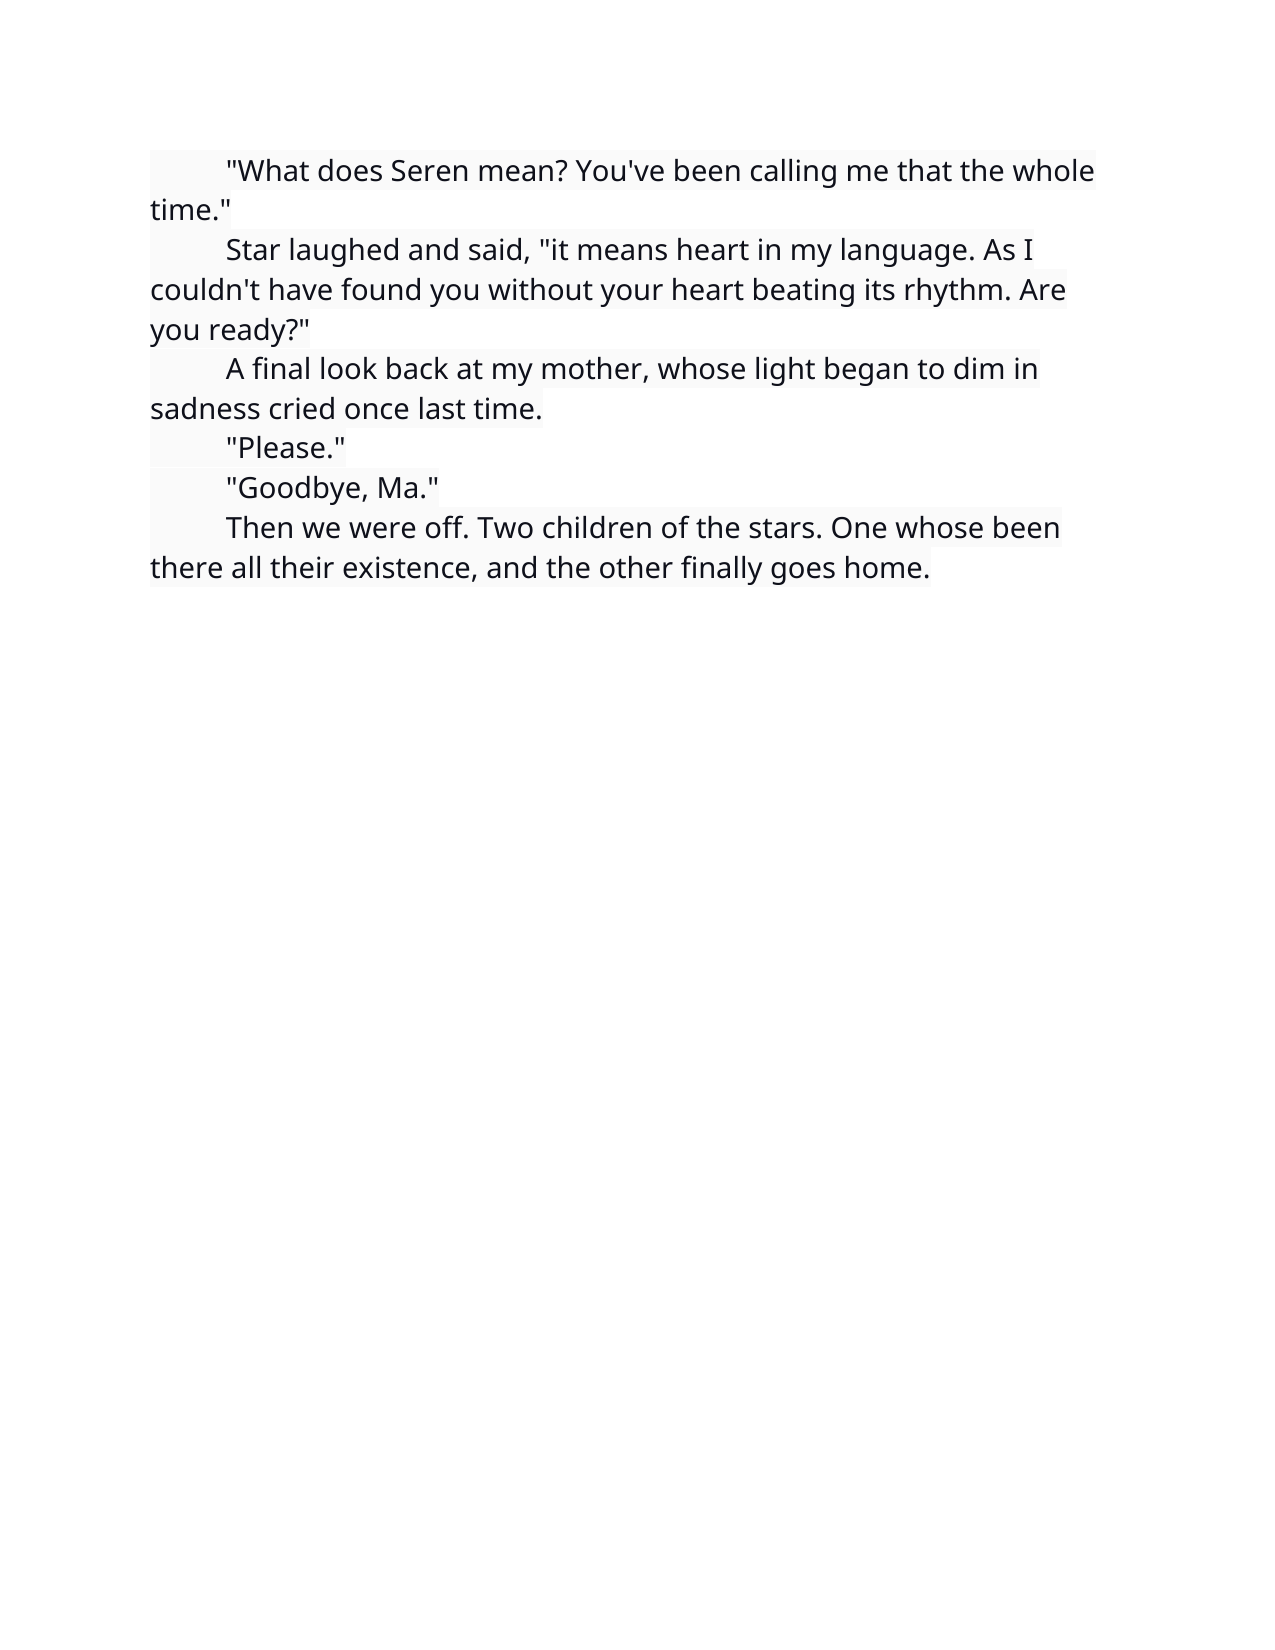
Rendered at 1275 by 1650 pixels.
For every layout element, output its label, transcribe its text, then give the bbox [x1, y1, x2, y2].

text "Goodbye, Ma." [150, 467, 1125, 507]
text "Please." [150, 428, 1125, 467]
text A final look back at my mother, whose light began to dim in sadness cried once last time. [150, 348, 1125, 428]
text Star laughed and said, "it means heart in my language. As I couldn't have found you without your heart beating its rhythm. Are you ready?" [150, 229, 1125, 348]
text "What does Seren mean? You've been calling me that the whole time." [150, 150, 1125, 229]
text Then we were off. Two children of the stars. One whose been there all their existence, and the other finally goes home. [150, 507, 1125, 587]
